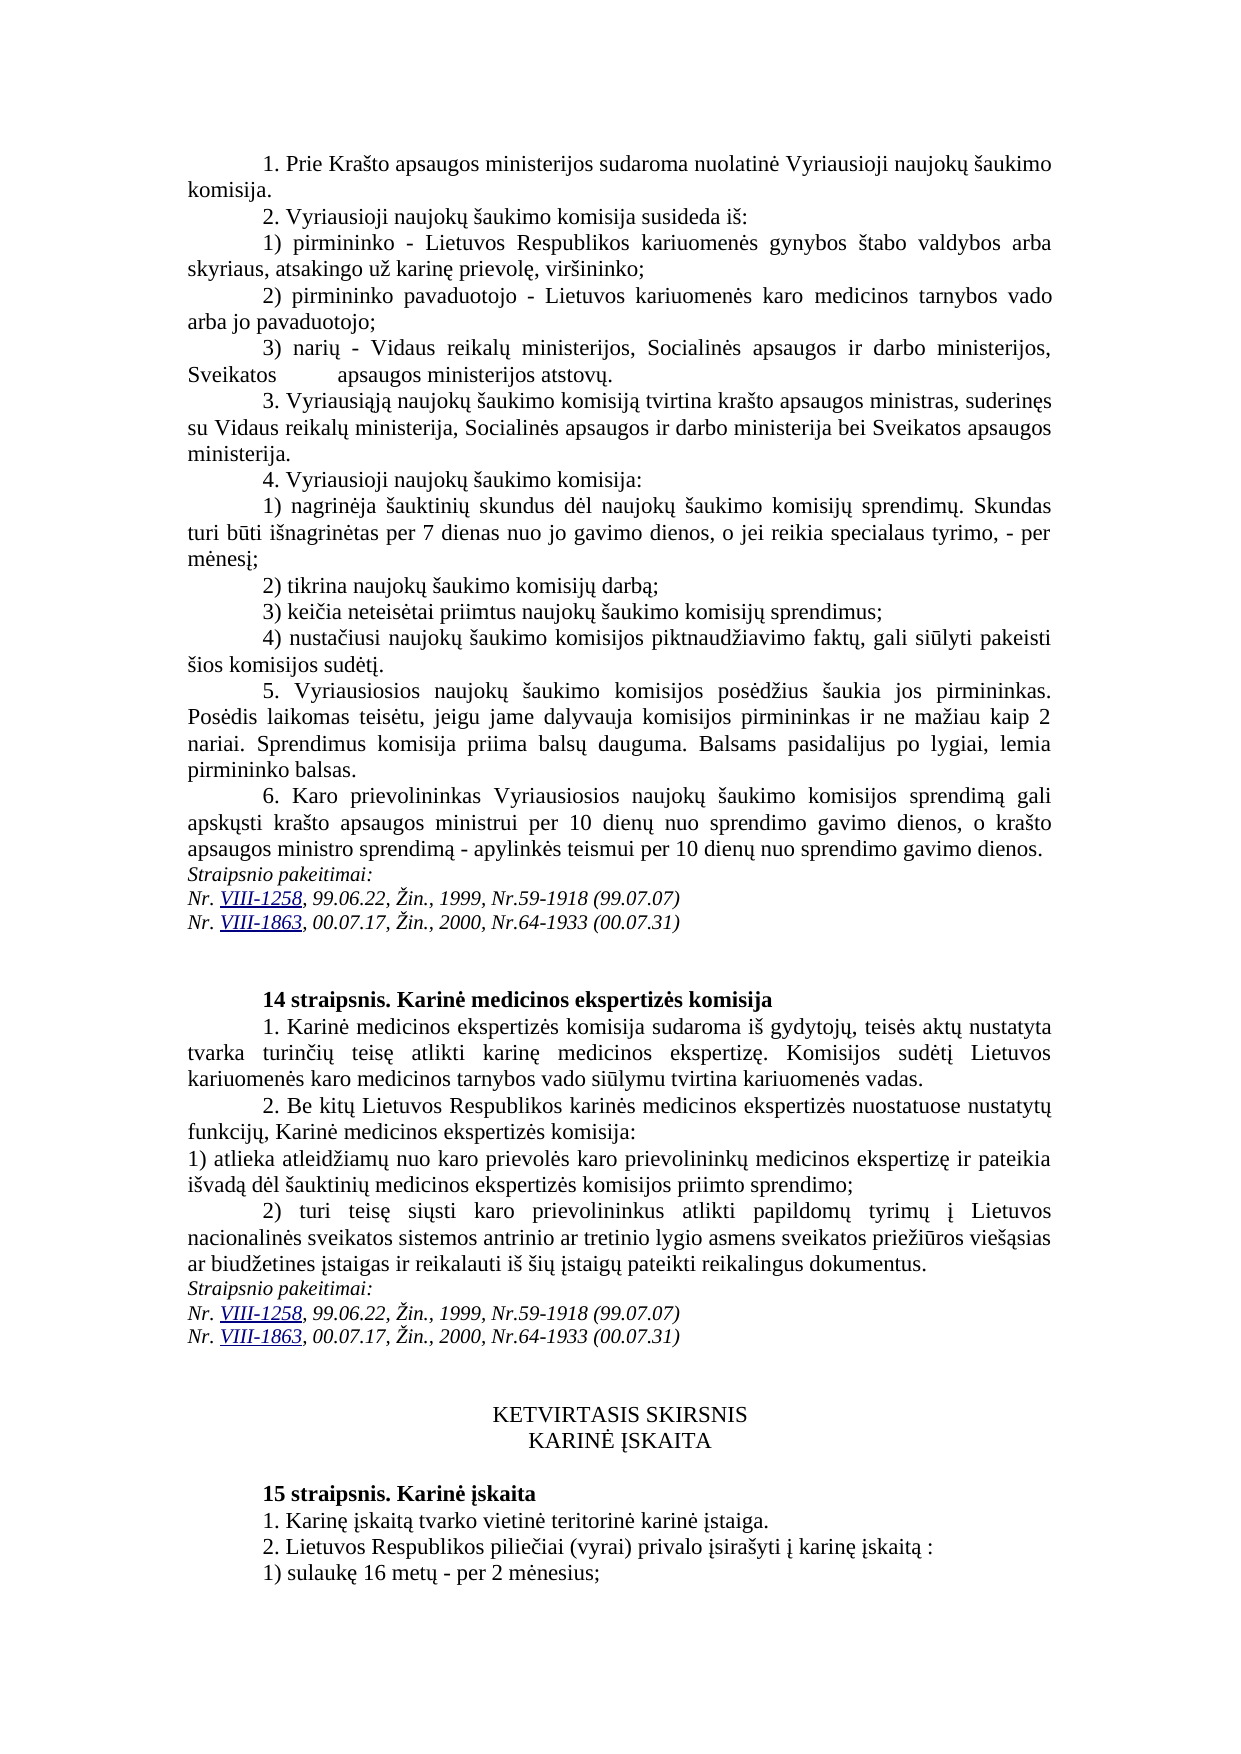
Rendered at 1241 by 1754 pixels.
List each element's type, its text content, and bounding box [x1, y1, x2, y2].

text Straipsnio pakeitimai: [187, 862, 1053, 886]
text 5. Vyriausiosios naujokų šaukimo komisijos posėdžius šaukia jos pirmininkas. Posėdis laikomas teisėtu, jeigu jame dalyvauja komisijos pirmininkas ir ne mažiau kaip 2 nariai. Sprendimus komisija priima balsų dauguma. Balsams pasidalijus po lygiai, lemia pirmininko balsas. [187, 677, 1053, 782]
text KETVIRTASIS SKIRSNIS [187, 1401, 1053, 1428]
text Nr. VIII-1258, 99.06.22, Žin., 1999, Nr.59-1918 (99.07.07) [187, 1300, 1053, 1324]
text 14 straipsnis. Karinė medicinos ekspertizės komisija [187, 986, 1053, 1013]
text 1. Karinė medicinos ekspertizės komisija sudaroma iš gydytojų, teisės aktų nustatyta tvarka turinčių teisę atlikti karinę medicinos ekspertizę. Komisijos sudėtį Lietuvos kariuomenės karo medicinos tarnybos vado siūlymu tvirtina kariuomenės vadas. [187, 1013, 1053, 1092]
text 1) sulaukę 16 metų - per 2 mėnesius; [187, 1559, 1053, 1586]
text KARINĖ ĮSKAITA [187, 1428, 1053, 1454]
text 1) atlieka atleidžiamų nuo karo prievolės karo prievolininkų medicinos ekspertizę ir pateikia išvadą dėl šauktinių medicinos ekspertizės komisijos priimto sprendimo; [187, 1144, 1053, 1197]
text 2. Vyriausioji naujokų šaukimo komisija susideda iš: [187, 203, 1053, 229]
text 3) narių - Vidaus reikalų ministerijos, Socialinės apsaugos ir darbo ministerijos, Sveikatos apsaugos ministerijos atstovų. [187, 334, 1053, 387]
text 2. Be kitų Lietuvos Respublikos karinės medicinos ekspertizės nuostatuose nustatytų funkcijų, Karinė medicinos ekspertizės komisija: [187, 1092, 1053, 1144]
text 3. Vyriausiąją naujokų šaukimo komisiją tvirtina krašto apsaugos ministras, suderinęs su Vidaus reikalų ministerija, Socialinės apsaugos ir darbo ministerija bei Sveikatos apsaugos ministerija. [187, 387, 1053, 466]
text Nr. VIII-1863, 00.07.17, Žin., 2000, Nr.64-1933 (00.07.31) [187, 1324, 1053, 1348]
text 2) pirmininko pavaduotojo - Lietuvos kariuomenės karo medicinos tarnybos vado arba jo pavaduotojo; [187, 282, 1053, 334]
text 4) nustačiusi naujokų šaukimo komisijos piktnaudžiavimo faktų, gali siūlyti pakeisti šios komisijos sudėtį. [187, 624, 1053, 677]
text 1. Karinę įskaitą tvarko vietinė teritorinė karinė įstaiga. [187, 1507, 1053, 1533]
text 6. Karo prievolininkas Vyriausiosios naujokų šaukimo komisijos sprendimą gali apskųsti krašto apsaugos ministrui per 10 dienų nuo sprendimo gavimo dienos, o krašto apsaugos ministro sprendimą - apylinkės teismui per 10 dienų nuo sprendimo gavimo dienos. [187, 782, 1053, 862]
text 1) nagrinėja šauktinių skundus dėl naujokų šaukimo komisijų sprendimų. Skundas turi būti išnagrinėtas per 7 dienas nuo jo gavimo dienos, o jei reikia specialaus tyrimo, - per mėnesį; [187, 493, 1053, 572]
text Nr. VIII-1863, 00.07.17, Žin., 2000, Nr.64-1933 (00.07.31) [187, 910, 1053, 934]
text Nr. VIII-1258, 99.06.22, Žin., 1999, Nr.59-1918 (99.07.07) [187, 886, 1053, 910]
text 2) tikrina naujokų šaukimo komisijų darbą; [187, 572, 1053, 598]
text Straipsnio pakeitimai: [187, 1276, 1053, 1300]
text 4. Vyriausioji naujokų šaukimo komisija: [187, 466, 1053, 493]
text 2) turi teisę siųsti karo prievolininkus atlikti papildomų tyrimų į Lietuvos nacionalinės sveikatos sistemos antrinio ar tretinio lygio asmens sveikatos priežiūros viešąsias ar biudžetines įstaigas ir reikalauti iš šių įstaigų pateikti reikalingus dokumentus. [187, 1197, 1053, 1276]
text 3) keičia neteisėtai priimtus naujokų šaukimo komisijų sprendimus; [187, 598, 1053, 624]
text 15 straipsnis. Karinė įskaita [187, 1480, 1053, 1507]
text 2. Lietuvos Respublikos piliečiai (vyrai) privalo įsirašyti į karinę įskaitą : [187, 1533, 1053, 1559]
text 1) pirmininko - Lietuvos Respublikos kariuomenės gynybos štabo valdybos arba skyriaus, atsakingo už karinę prievolę, viršininko; [187, 229, 1053, 282]
text 1. Prie Krašto apsaugos ministerijos sudaroma nuolatinė Vyriausioji naujokų šaukimo komisija. [187, 150, 1053, 203]
